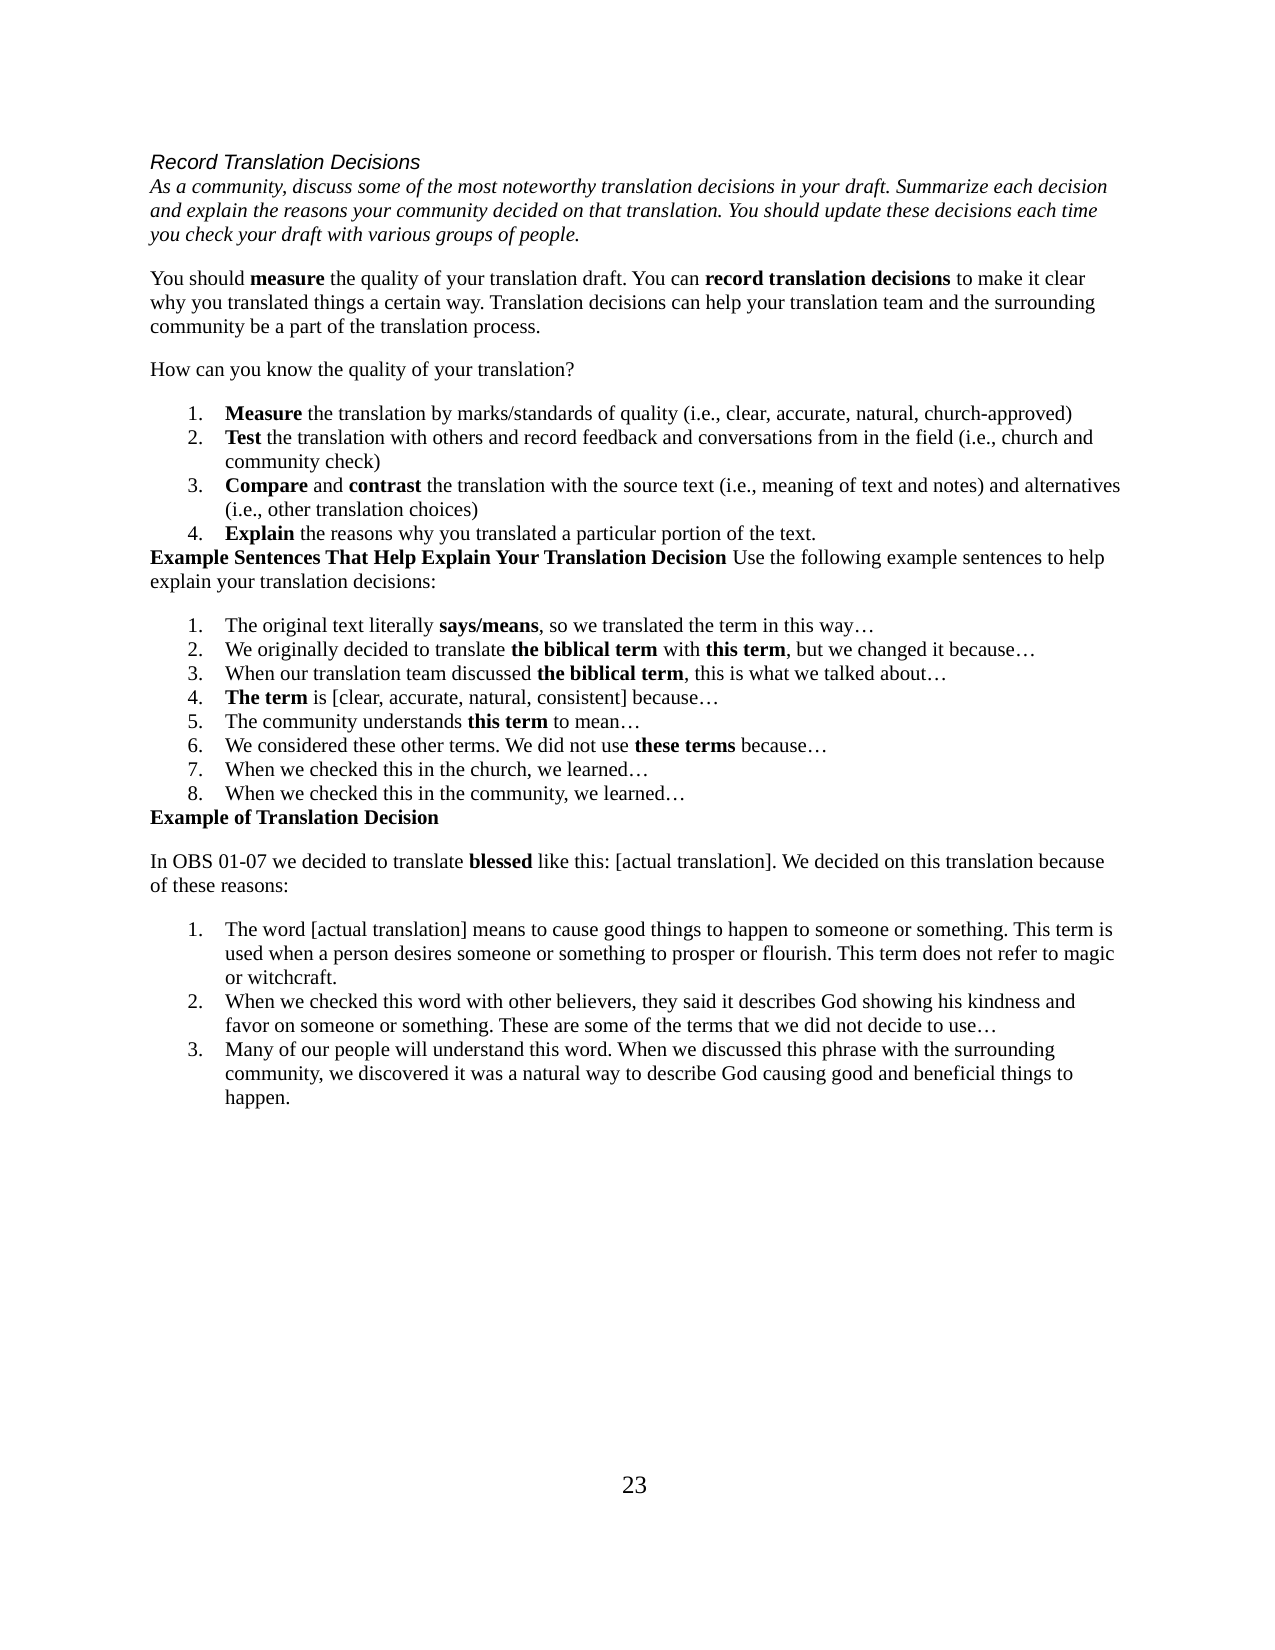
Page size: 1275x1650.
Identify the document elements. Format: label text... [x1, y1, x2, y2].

list Explain the reasons why you translated a particular portion of the text. [187, 521, 1125, 545]
list The term is [clear, accurate, natural, consistent] because… [187, 685, 1125, 709]
list The word [actual translation] means to cause good things to happen to someone or something. This term is used when a person desires someone or something to prosper or flourish. This term does not refer to magic or witchcraft. [187, 916, 1125, 989]
list Measure the translation by marks/standards of quality (i.e., clear, accurate, natural, church-approved) [187, 401, 1125, 425]
list Compare and contrast the translation with the source text (i.e., meaning of text and notes) and alternatives (i.e., other translation choices) [187, 473, 1125, 521]
list We originally decided to translate the biblical term with this term, but we changed it because… [187, 637, 1125, 661]
text How can you know the quality of your translation? [150, 357, 1125, 381]
list The original text literally says/means, so we translated the term in this way… [187, 613, 1125, 637]
text Example Sentences That Help Explain Your Translation Decision Use the following example sentences to help explain your translation decisions: [150, 545, 1125, 593]
text You should measure the quality of your translation draft. You can record translation decisions to make it clear why you translated things a certain way. Translation decisions can help your translation team and the surrounding community be a part of the translation process. [150, 266, 1125, 338]
text As a community, discuss some of the most noteworthy translation decisions in your draft. Summarize each decision and explain the reasons your community decided on that translation. You should update these decisions each time you check your draft with various groups of people. [150, 174, 1125, 246]
list When our translation team discussed the biblical term, this is what we talked about… [187, 661, 1125, 685]
list We considered these other terms. We did not use these terms because… [187, 733, 1125, 757]
text In OBS 01-07 we decided to translate blessed like this: [actual translation]. We decided on this translation because of these reasons: [150, 849, 1125, 897]
list When we checked this in the church, we learned… [187, 757, 1125, 781]
text Example of Translation Decision [150, 805, 1125, 829]
list When we checked this in the community, we learned… [187, 781, 1125, 805]
subtitle Record Translation Decisions [150, 150, 1125, 174]
list Many of our people will understand this word. When we discussed this phrase with the surrounding community, we discovered it was a natural way to describe God causing good and beneficial things to happen. [187, 1037, 1125, 1109]
list When we checked this word with other believers, they said it describes God showing his kindness and favor on someone or something. These are some of the terms that we did not decide to use… [187, 989, 1125, 1037]
list Test the translation with others and record feedback and conversations from in the field (i.e., church and community check) [187, 425, 1125, 473]
list The community understands this term to mean… [187, 709, 1125, 733]
